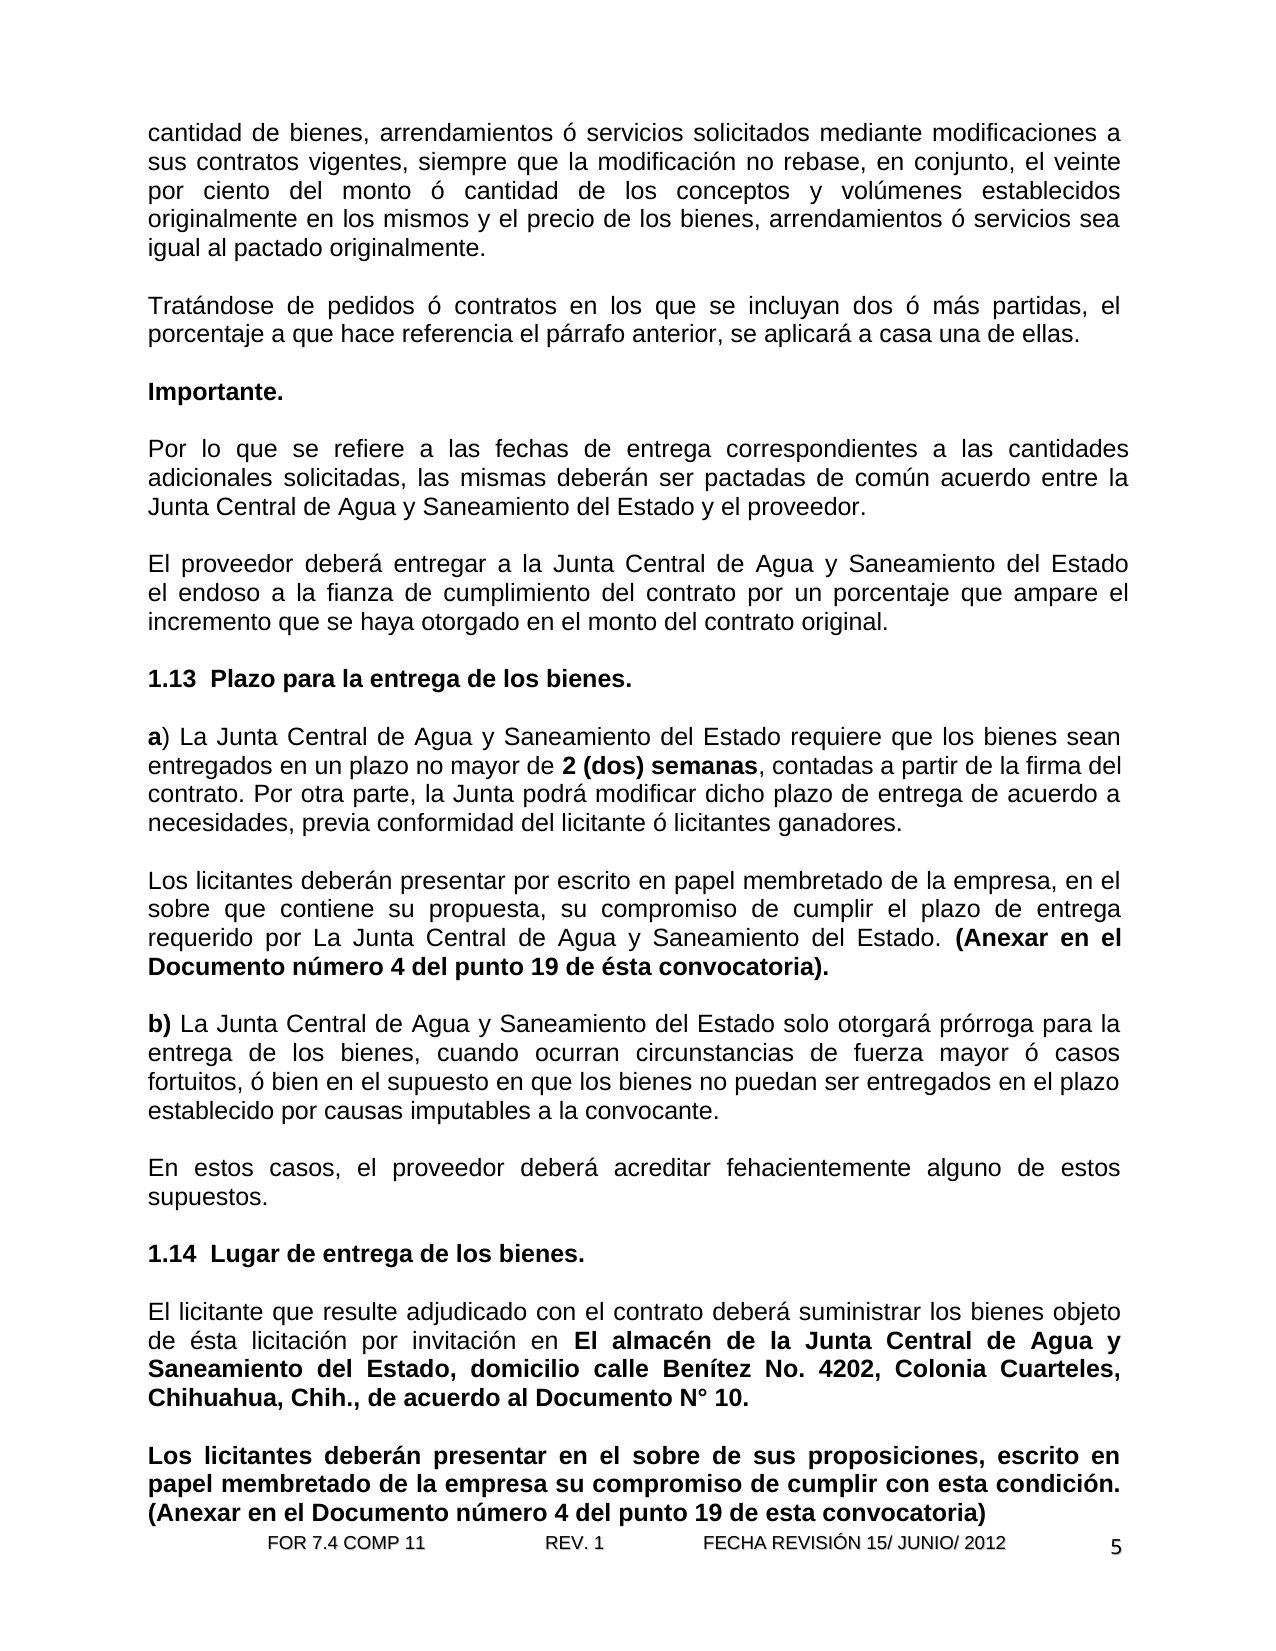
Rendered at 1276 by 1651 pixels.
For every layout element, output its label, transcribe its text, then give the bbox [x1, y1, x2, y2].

text Los licitantes deberán presentar en el sobre de sus proposiciones, escrito en papel membretado de la empresa su compromiso de cumplir con esta condición. (Anexar en el Documento número 4 del punto 19 de esta convocatoria) [148, 1441, 1122, 1527]
text Importante. [148, 377, 1131, 406]
text Los licitantes deberán presentar por escrito en papel membretado de la empresa, en el sobre que contiene su propuesta, su compromiso de cumplir el plazo de entrega requerido por La Junta Central de Agua y Saneamiento del Estado. (Anexar en el Documento número 4 del punto 19 de ésta convocatoria). [148, 866, 1122, 981]
text El licitante que resulte adjudicado con el contrato deberá suministrar los bienes objeto de ésta licitación por invitación en El almacén de la Junta Central de Agua y Saneamiento del Estado, domicilio calle Benítez No. 4202, Colonia Cuarteles, Chihuahua, Chih., de acuerdo al Documento N° 10. [148, 1297, 1122, 1412]
text En estos casos, el proveedor deberá acreditar fehacientemente alguno de estos supuestos. [148, 1153, 1122, 1211]
text b) La Junta Central de Agua y Saneamiento del Estado solo otorgará prórroga para la entrega de los bienes, cuando ocurran circunstancias de fuerza mayor ó casos fortuitos, ó bien en el supuesto en que los bienes no puedan ser entregados en el plazo establecido por causas imputables a la convocante. [148, 1009, 1122, 1124]
text El proveedor deberá entregar a la Junta Central de Agua y Saneamiento del Estado el endoso a la fianza de cumplimiento del contrato por un porcentaje que ampare el incremento que se haya otorgado en el monto del contrato original. [148, 549, 1131, 636]
text a) La Junta Central de Agua y Saneamiento del Estado requiere que los bienes sean entregados en un plazo no mayor de 2 (dos) semanas, contadas a partir de la firma del contrato. Por otra parte, la Junta podrá modificar dicho plazo de entrega de acuerdo a necesidades, previa conformidad del licitante ó licitantes ganadores. [148, 722, 1122, 837]
text cantidad de bienes, arrendamientos ó servicios solicitados mediante modificaciones a sus contratos vigentes, siempre que la modificación no rebase, en conjunto, el veinte por ciento del monto ó cantidad de los conceptos y volúmenes establecidos originalmente en los mismos y el precio de los bienes, arrendamientos ó servicios sea igual al pactado originalmente. [148, 118, 1122, 262]
text Por lo que se refiere a las fechas de entrega correspondientes a las cantidades adicionales solicitadas, las mismas deberán ser pactadas de común acuerdo entre la Junta Central de Agua y Saneamiento del Estado y el proveedor. [148, 434, 1131, 521]
list Plazo para la entrega de los bienes. [148, 664, 1131, 693]
text Tratándose de pedidos ó contratos en los que se incluyan dos ó más partidas, el porcentaje a que hace referencia el párrafo anterior, se aplicará a casa una de ellas. [148, 291, 1122, 348]
text 1.14 Lugar de entrega de los bienes. [148, 1239, 1131, 1268]
